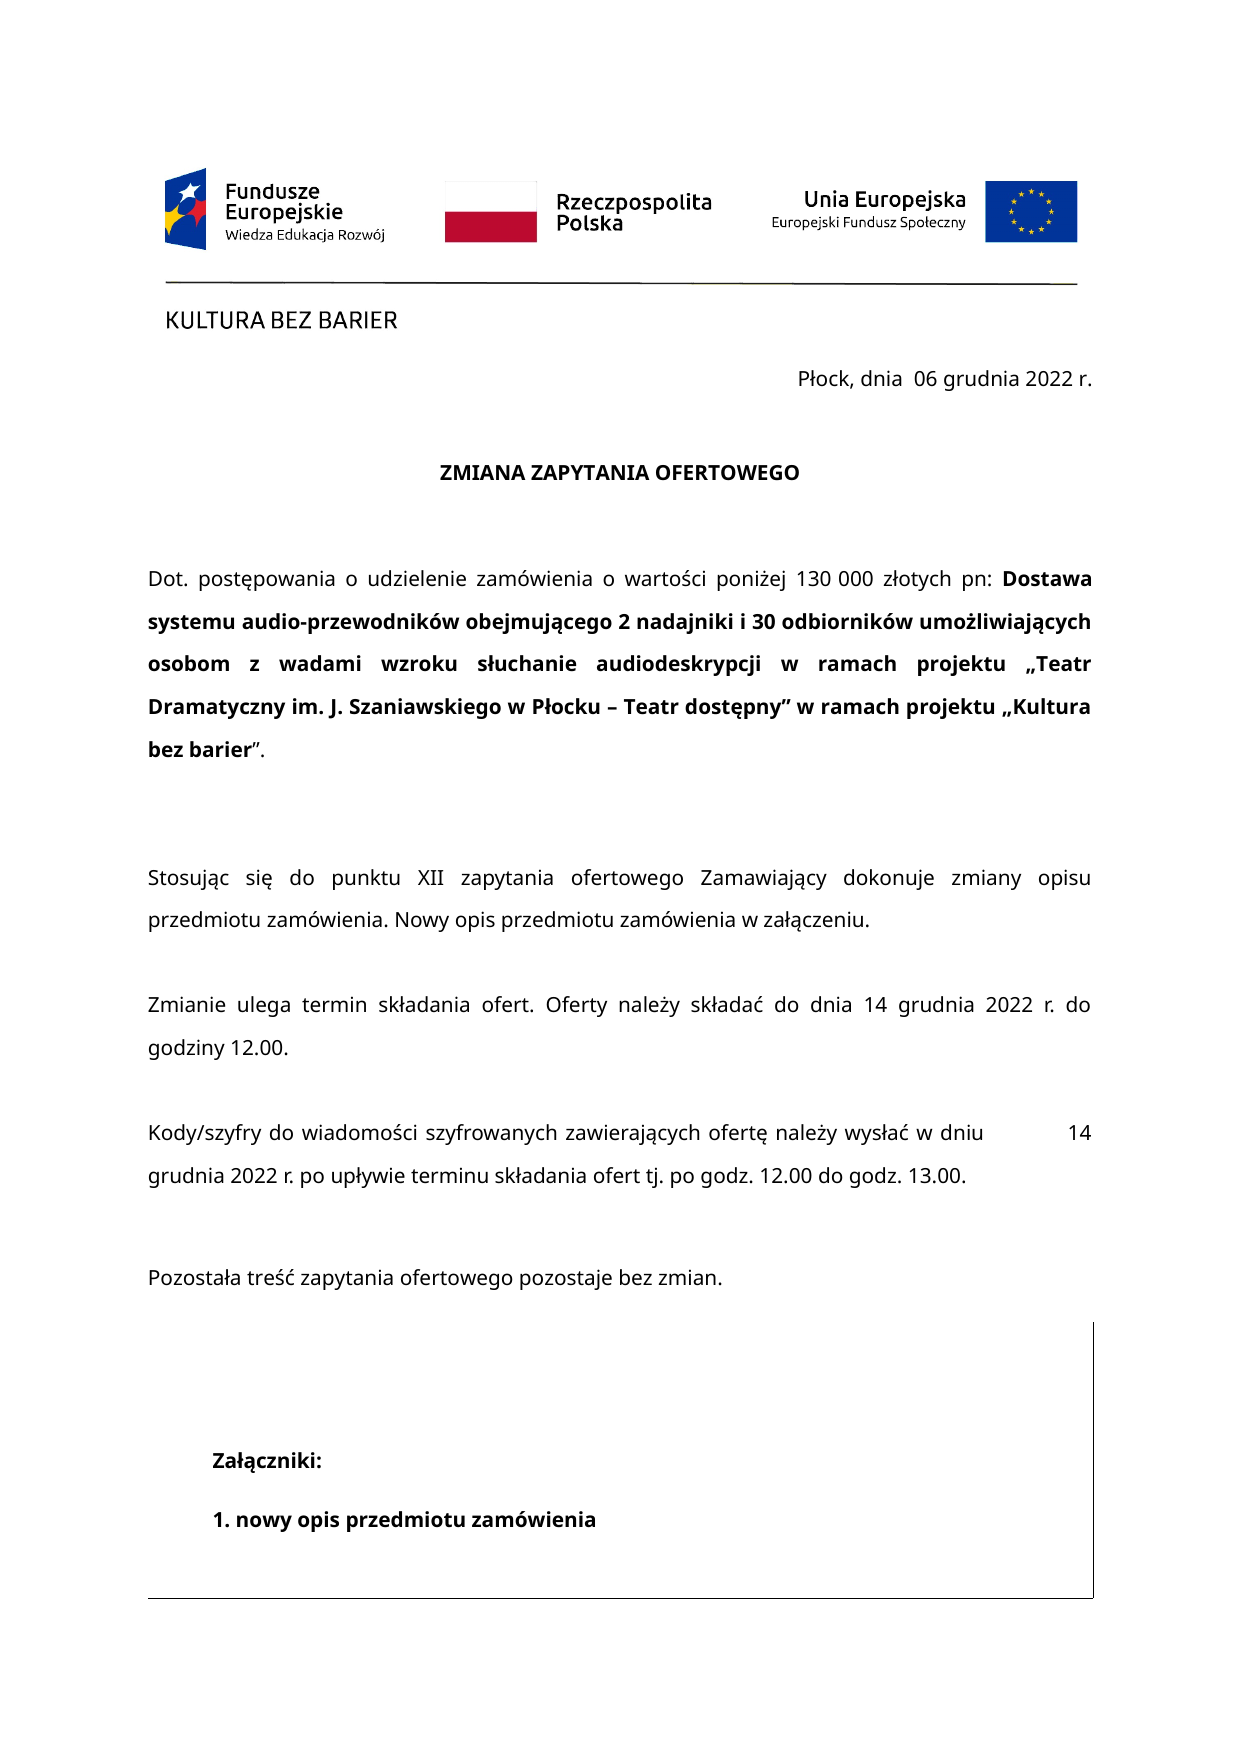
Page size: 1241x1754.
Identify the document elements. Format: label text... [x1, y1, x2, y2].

text 1. nowy opis przedmiotu zamówienia [148, 1441, 1093, 1598]
text Dot. postępowania o udzielenie zamówienia o wartości poniżej 130 000 złotych pn: Dostawa systemu audio-przewodników obejmującego 2 nadajniki i 30 odbiorników umożliwiających osobom z wadami wzroku słuchanie audiodeskrypcji w ramach projektu „Teatr Dramatyczny im. J. Szaniawskiego w Płocku – Teatr dostępny” w ramach projektu „Kultura bez barier”. [148, 564, 1093, 763]
text Załączniki: [148, 1381, 1093, 1441]
text Płock, dnia 06 grudnia 2022 r. [148, 364, 1093, 392]
text Stosując się do punktu XII zapytania ofertowego Zamawiający dokonuje zmiany opisu przedmiotu zamówienia. Nowy opis przedmiotu zamówienia w załączeniu. [148, 863, 1093, 934]
text ZMIANA ZAPYTANIA OFERTOWEGO [148, 458, 1093, 486]
text Zmianie ulega termin składania ofert. Oferty należy składać do dnia 14 grudnia 2022 r. do godziny 12.00. [148, 990, 1093, 1061]
text Kody/szyfry do wiadomości szyfrowanych zawierających ofertę należy wysłać w dniu 14 grudnia 2022 r. po upływie terminu składania ofert tj. po godz. 12.00 do godz. 13.00. [148, 1118, 1093, 1189]
text Pozostała treść zapytania ofertowego pozostaje bez zmian. [148, 1263, 1093, 1291]
